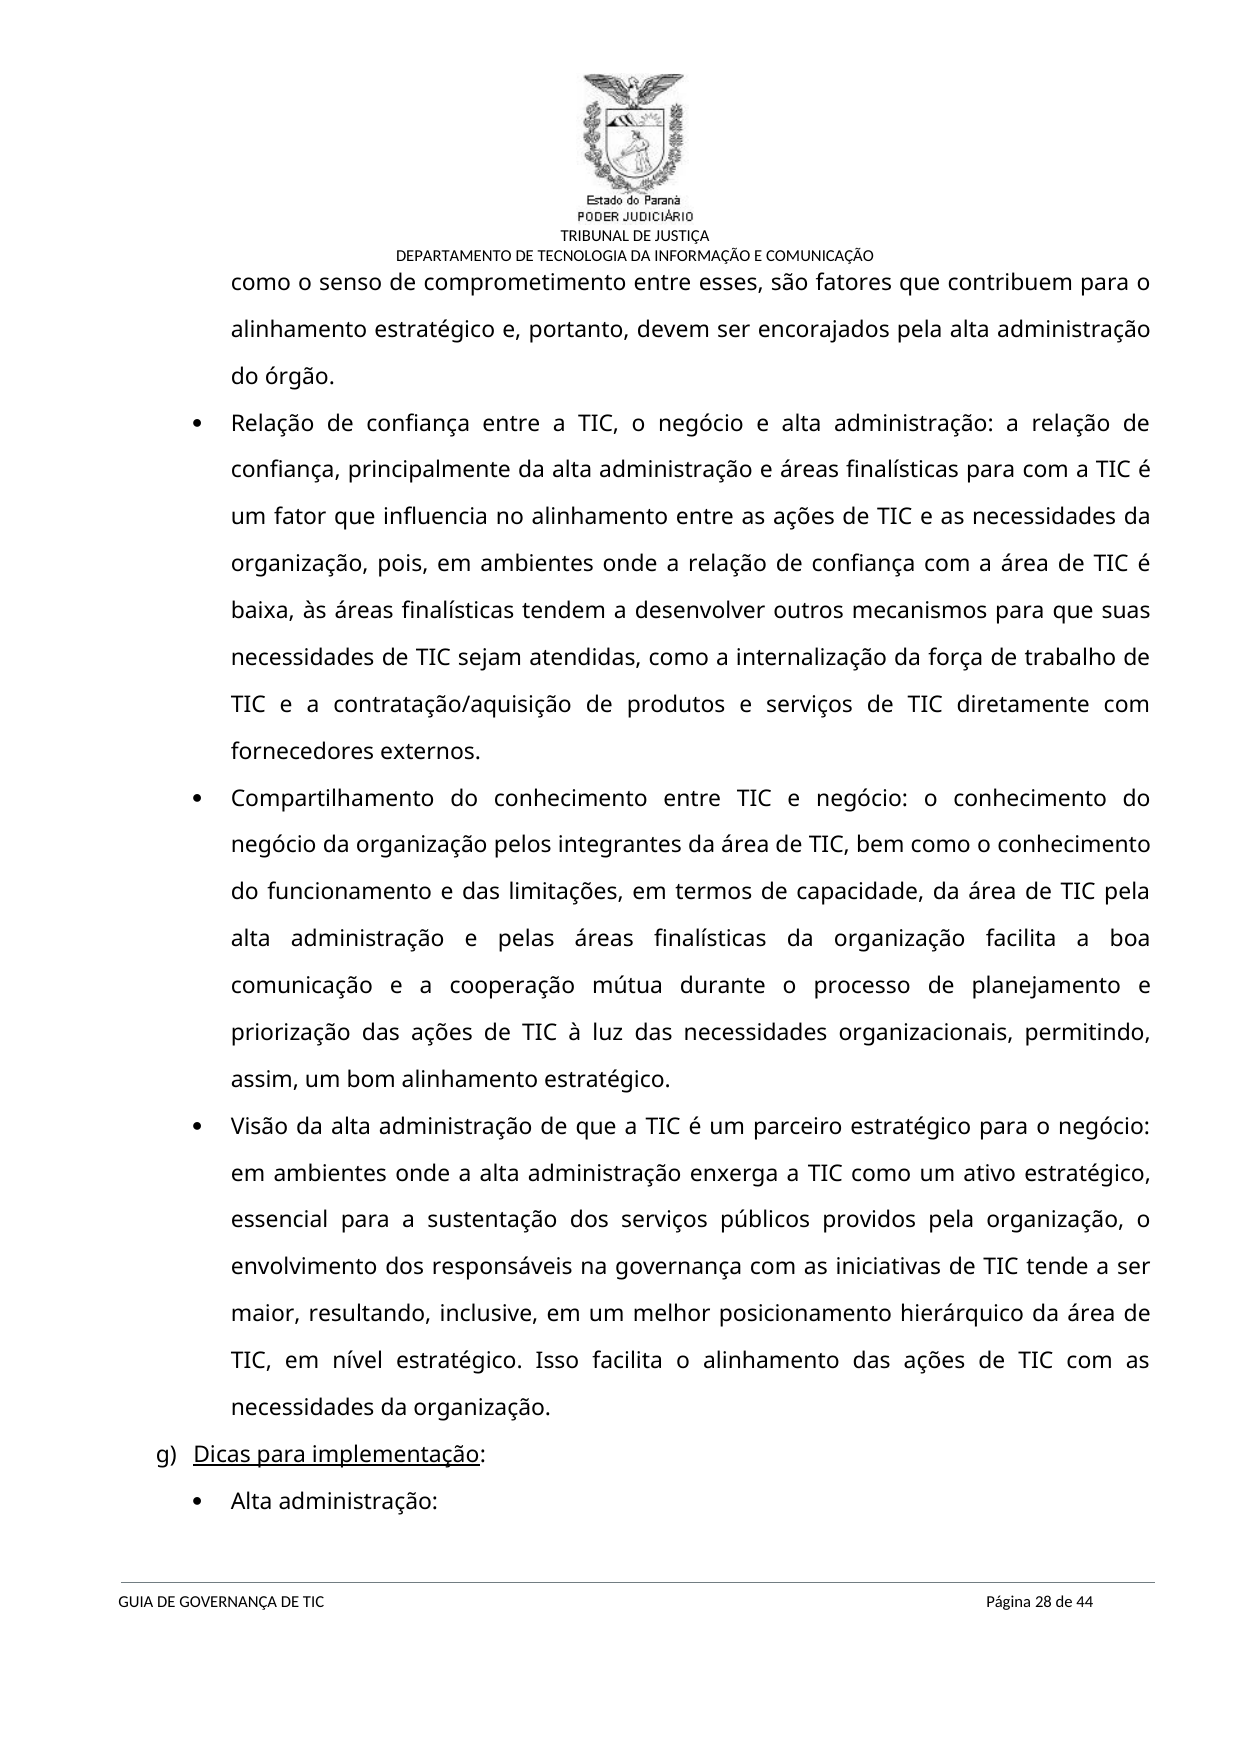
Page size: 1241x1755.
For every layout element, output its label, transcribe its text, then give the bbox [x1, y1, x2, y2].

list Visão da alta administração de que a TIC é um parceiro estratégico para o negócio: em ambientes onde a alta administração enxerga a TIC como um ativo estratégico, essencial para a sustentação dos serviços públicos providos pela organização, o envolvimento dos responsáveis na governança com as iniciativas de TIC tende a ser maior, resultando, inclusive, em um melhor posicionamento hierárquico da área de TIC, em nível estratégico. Isso facilita o alinhamento das ações de TIC com as necessidades da organização. [193, 1109, 1152, 1422]
list como o senso de comprometimento entre esses, são fatores que contribuem para o alinhamento estratégico e, portanto, devem ser encorajados pela alta administração do órgão. [193, 266, 1152, 391]
list Compartilhamento do conhecimento entre TIC e negócio: o conhecimento do negócio da organização pelos integrantes da área de TIC, bem como o conhecimento do funcionamento e das limitações, em termos de capacidade, da área de TIC pela alta administração e pelas áreas finalísticas da organização facilita a boa comunicação e a cooperação mútua durante o processo de planejamento e priorização das ações de TIC à luz das necessidades organizacionais, permitindo, assim, um bom alinhamento estratégico. [193, 781, 1152, 1094]
list Dicas para implementação: [156, 1438, 1152, 1469]
list Alta administração: [193, 1484, 1152, 1516]
list Relação de confiança entre a TIC, o negócio e alta administração: a relação de confiança, principalmente da alta administração e áreas finalísticas para com a TIC é um fator que influencia no alinhamento entre as ações de TIC e as necessidades da organização, pois, em ambientes onde a relação de confiança com a área de TIC é baixa, às áreas finalísticas tendem a desenvolver outros mecanismos para que suas necessidades de TIC sejam atendidas, como a internalização da força de trabalho de TIC e a contratação/aquisição de produtos e serviços de TIC diretamente com fornecedores externos. [193, 406, 1152, 766]
